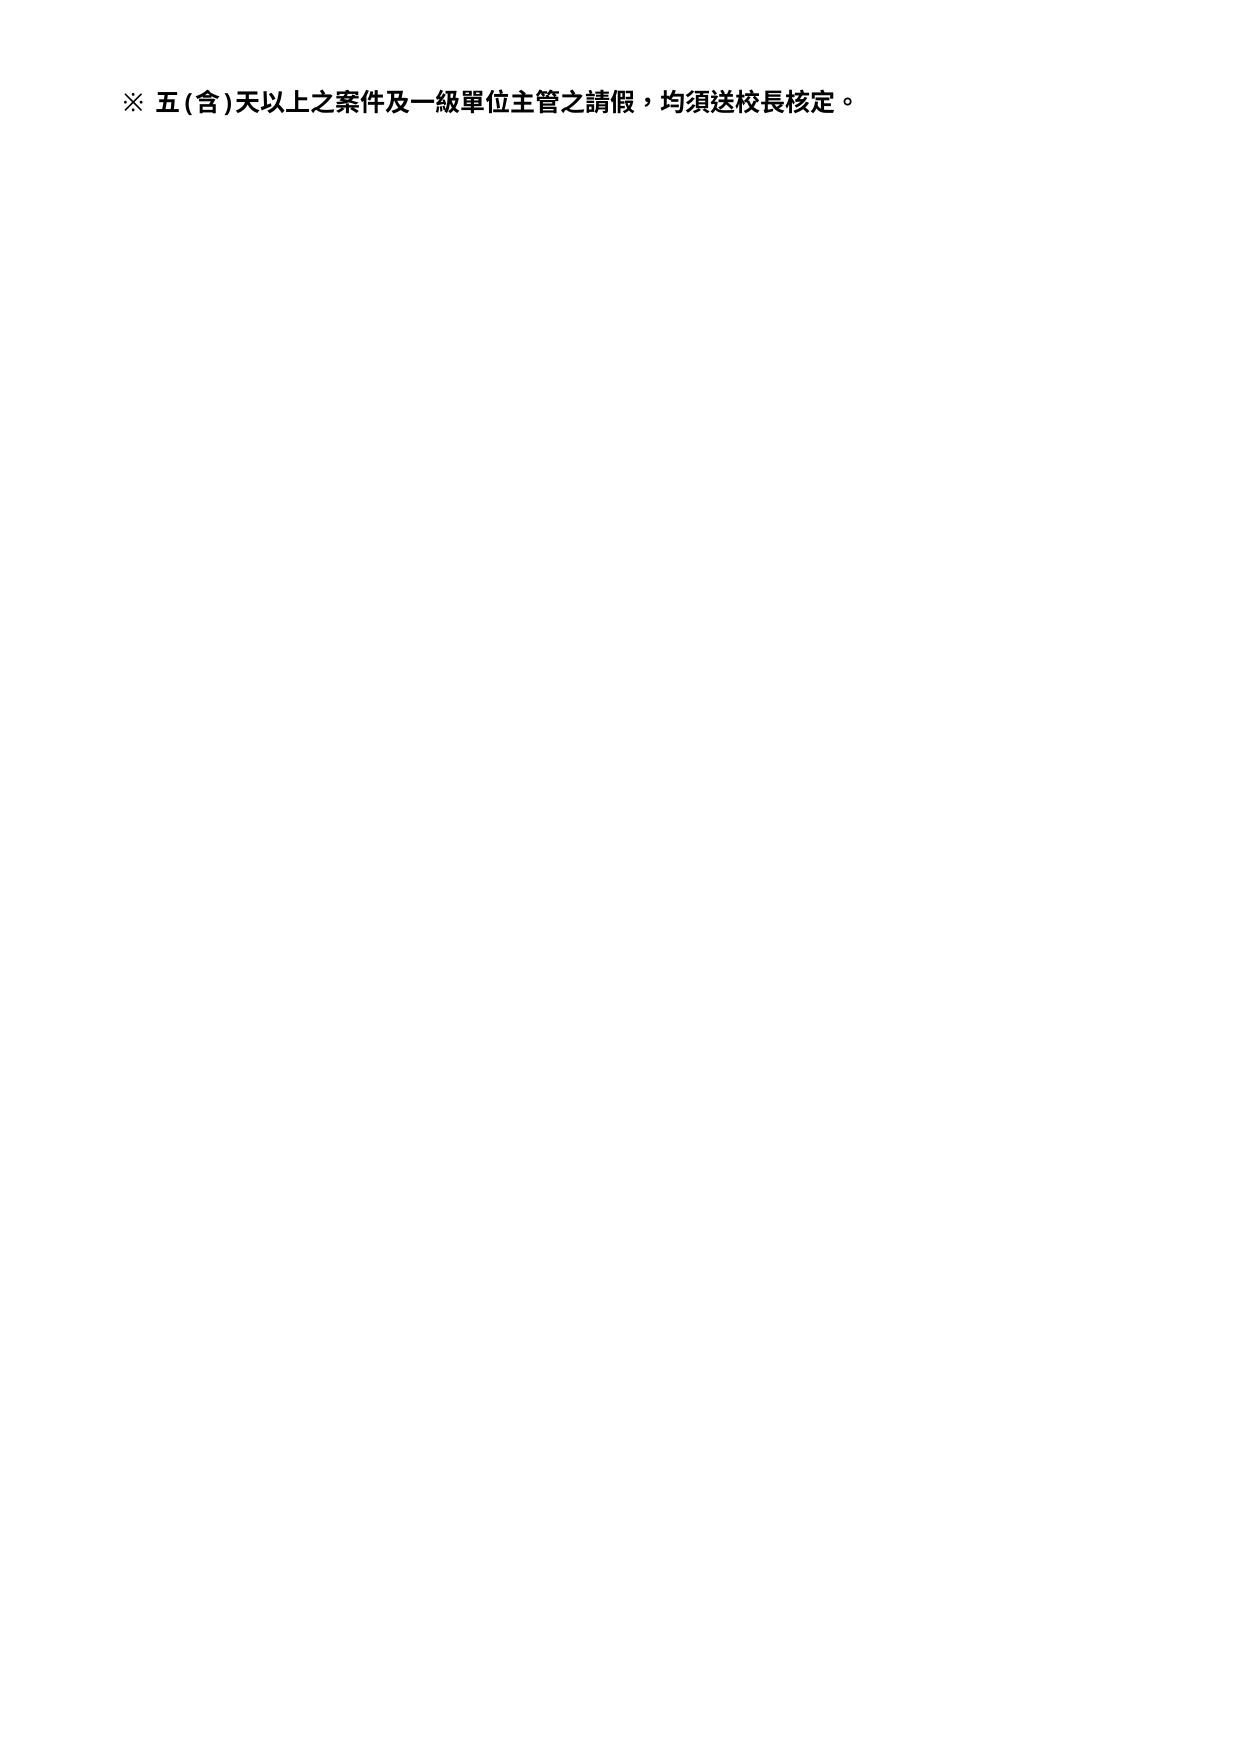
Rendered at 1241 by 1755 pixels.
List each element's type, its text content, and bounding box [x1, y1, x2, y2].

list 五(含)天以上之案件及一級單位主管之請假，均須送校長核定。 [118, 94, 188, 115]
list 五(含)天以上之案件及一級單位主管之請假，均須送校長核定。 [227, 94, 1181, 115]
list 五(含)天以上之案件及一級單位主管之請假，均須送校長核定。 [188, 94, 227, 115]
